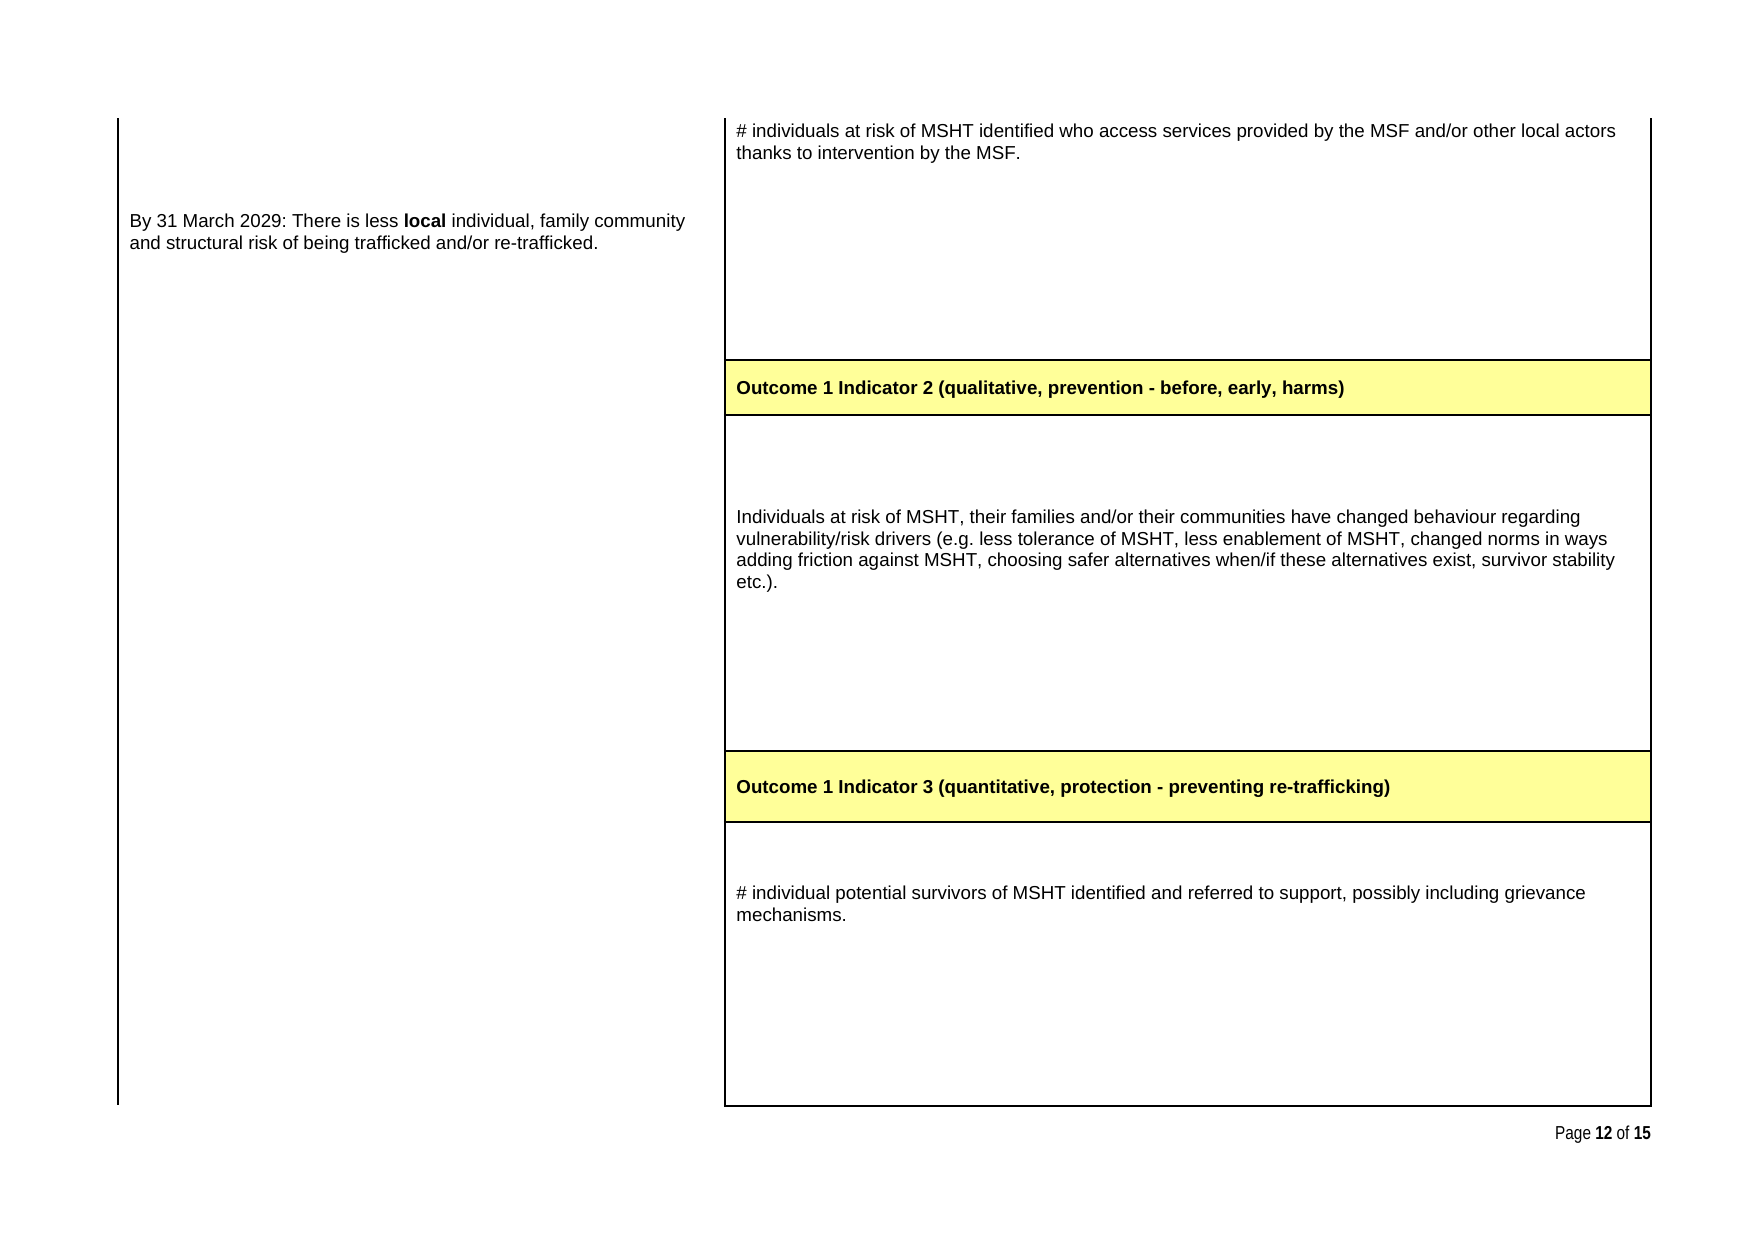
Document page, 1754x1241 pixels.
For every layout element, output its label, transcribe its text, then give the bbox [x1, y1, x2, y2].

table_cell [119, 750, 724, 821]
table_cell [119, 414, 724, 592]
table_cell [726, 307, 1650, 359]
table_cell # individuals at risk of MSHT identified who access services provided by the MSF and/or other local actors thanks to intervention by the MSF. [726, 118, 1650, 253]
table_cell [119, 646, 724, 750]
table_cell # individual potential survivors of MSHT identified and referred to support, possibly including grievance mechanisms. [726, 823, 1650, 925]
table_cell [119, 280, 724, 307]
table_cell [726, 646, 1650, 750]
table_cell [119, 253, 724, 280]
table_cell [119, 821, 724, 925]
table_cell [119, 592, 724, 619]
table_cell [726, 592, 1650, 619]
table_cell [726, 253, 1650, 280]
table_cell [119, 1029, 724, 1056]
table_cell [119, 925, 724, 1029]
table_cell Outcome 1 Indicator 2 (qualitative, prevention - before, early, harms) [726, 361, 1650, 414]
table_cell Outcome 1 Indicator 3 (quantitative, protection - preventing re-trafficking) [726, 752, 1650, 821]
table_cell [726, 1029, 1650, 1056]
table_cell [119, 1056, 724, 1104]
table_cell [726, 280, 1650, 307]
table_cell [726, 619, 1650, 646]
table_cell By 31 March 2029: There is less local individual, family community and structural risk of being trafficked and/or re-trafficked. [119, 118, 724, 253]
table_cell [119, 619, 724, 646]
table_cell [119, 359, 724, 414]
table_cell [726, 925, 1650, 1029]
table_cell Individuals at risk of MSHT, their families and/or their communities have changed behaviour regarding vulnerability/risk drivers (e.g. less tolerance of MSHT, less enablement of MSHT, changed norms in ways adding friction against MSHT, choosing safer alternatives when/if these alternatives exist, survivor stability etc.). [726, 416, 1650, 592]
table_cell [119, 307, 724, 359]
table_cell [726, 1056, 1650, 1104]
